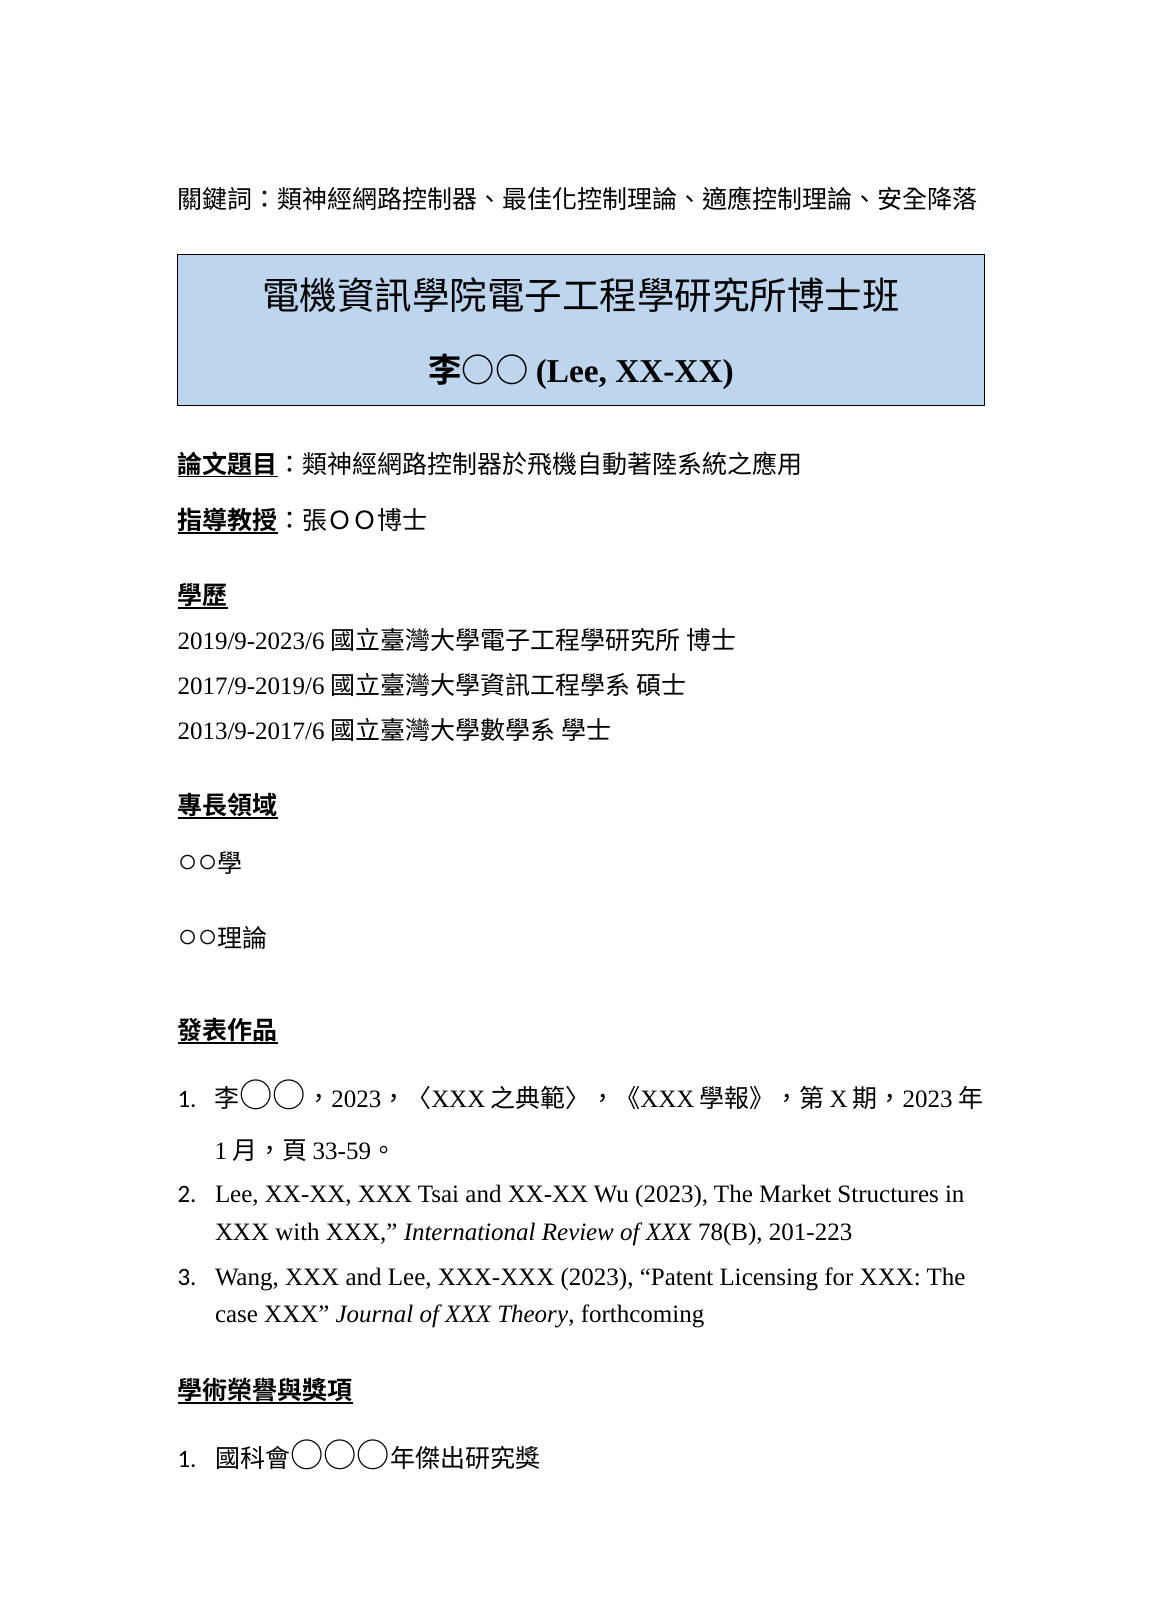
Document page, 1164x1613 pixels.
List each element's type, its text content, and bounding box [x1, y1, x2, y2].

text ○○理論 [177, 898, 986, 973]
text 2013/9-2017/6 國立臺灣大學數學系 學士 [177, 710, 986, 748]
list 國科會○○○年傑出研究獎 [177, 1415, 986, 1490]
list Lee, XX-XX, XXX Tsai and XX-XX Wu (2023), The Market Structures in XXX with XXX,” International Review of XXX 78(B), 201-223 [177, 1175, 986, 1250]
text 論文題目：類神經網路控制器於飛機自動著陸系統之應用 [177, 444, 986, 481]
text 專長領域 [177, 785, 986, 823]
text ○○學 [177, 823, 986, 898]
table_header 電機資訊學院電子工程學研究所博士班 李○○ (Lee, XX-XX) [178, 255, 984, 405]
text 關鍵詞：類神經網路控制器、最佳化控制理論、適應控制理論、安全降落 [177, 179, 986, 217]
text 發表作品 [177, 1010, 986, 1048]
list Wang, XXX and Lee, XXX-XXX (2023), “Patent Licensing for XXX: The case XXX” Journal of XXX Theory, forthcoming [177, 1258, 986, 1333]
list 李○○，2023，〈XXX之典範〉，《XXX學報》，第X期，2023 年1月，頁 33-59。 [177, 1055, 986, 1168]
text 2019/9-2023/6 國立臺灣大學電子工程學研究所 博士 [177, 620, 986, 658]
text 2017/9-2019/6 國立臺灣大學資訊工程學系 碩士 [177, 665, 986, 703]
text 指導教授：張ＯＯ博士 [177, 500, 986, 538]
text 學歷 [177, 575, 986, 613]
text 學術榮譽與獎項 [177, 1370, 986, 1408]
